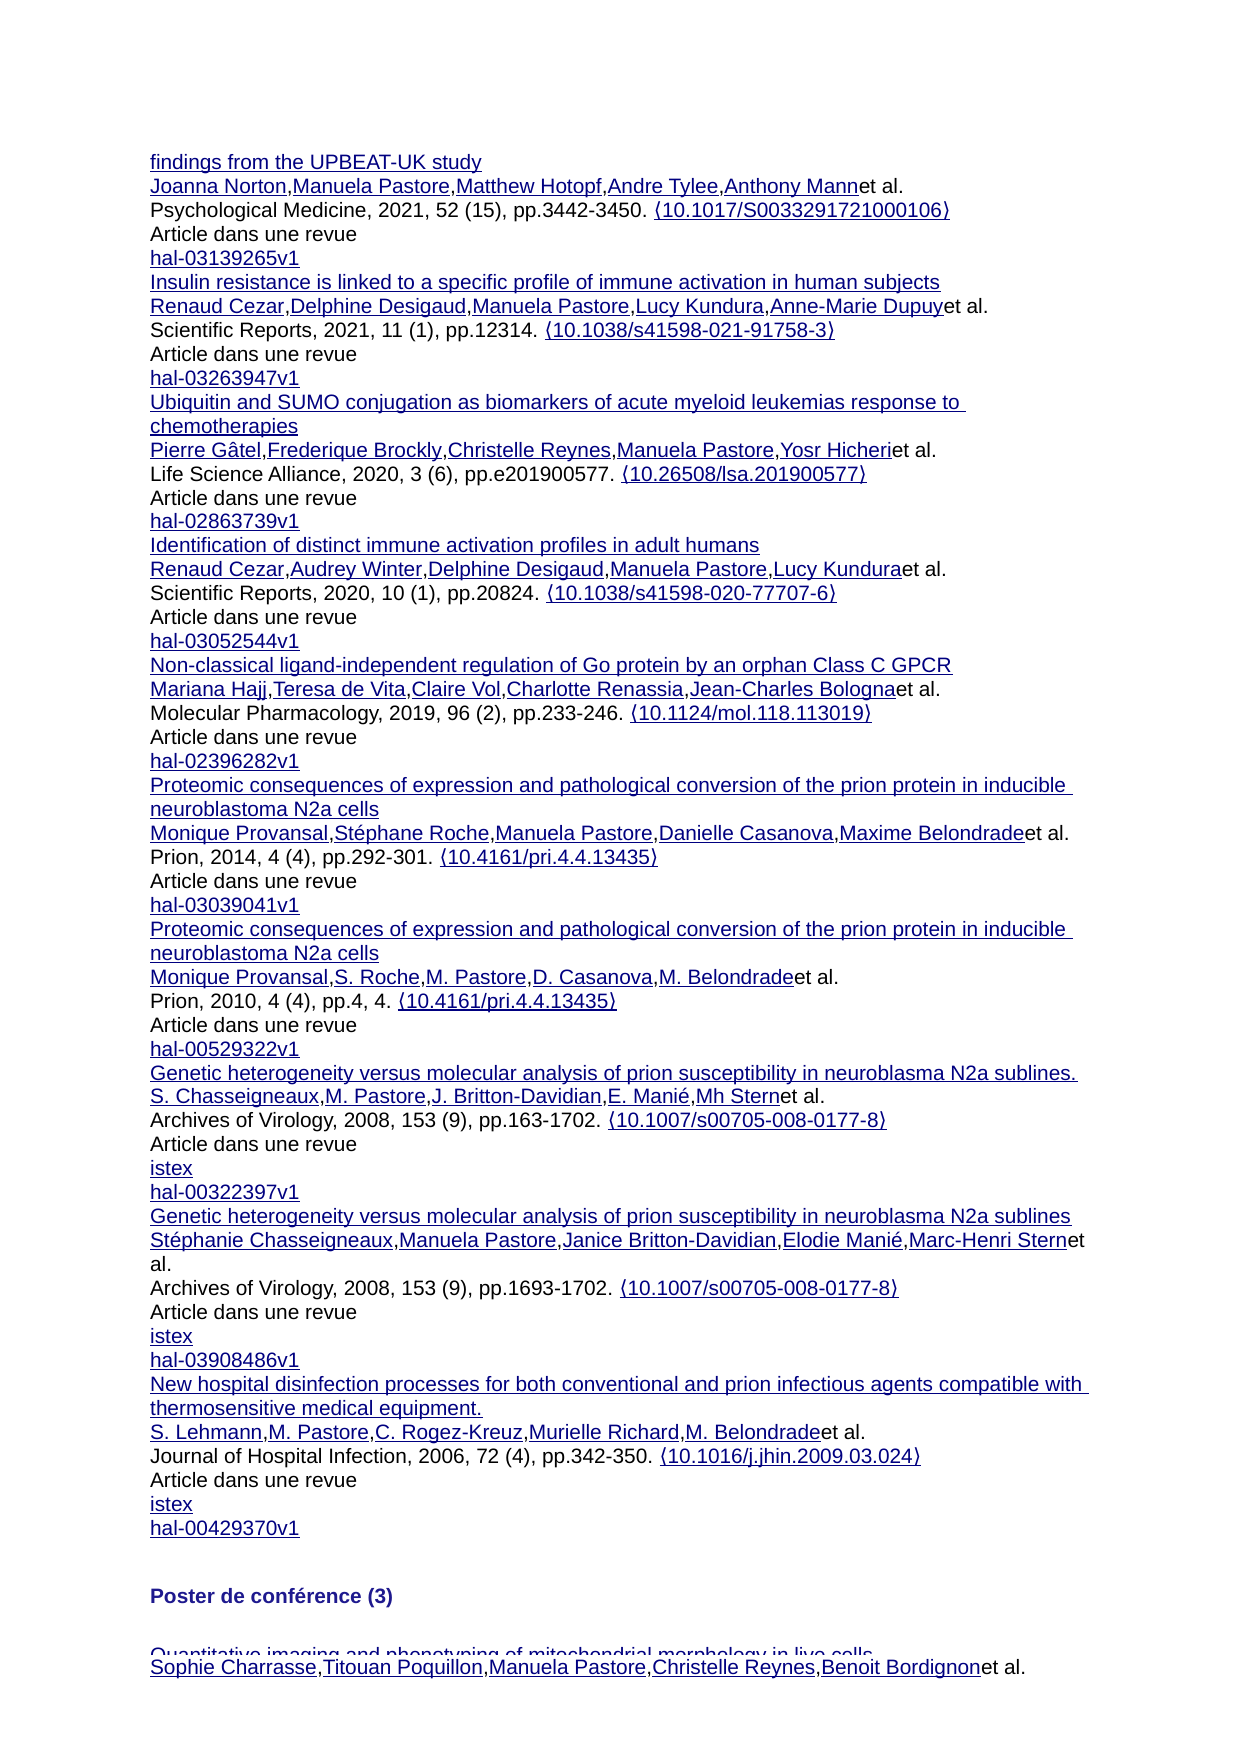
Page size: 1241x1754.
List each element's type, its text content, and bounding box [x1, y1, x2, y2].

table_cell Insulin resistance is linked to a specific profile of immune activation in human subjects Renaud Cezar,Delphine Desigaud,Manuela Pastore,Lucy Kundura,Anne-Marie Dupuyet al. Scientific Reports, 2021, 11 (1), pp.12314. ⟨10.1038/s41598-021-91758-3⟩ Article dans une revue hal-03263947v1 [150, 270, 1090, 389]
table_cell Identification of distinct immune activation profiles in adult humans Renaud Cezar,Audrey Winter,Delphine Desigaud,Manuela Pastore,Lucy Kunduraet al. Scientific Reports, 2020, 10 (1), pp.20824. ⟨10.1038/s41598-020-77707-6⟩ Article dans une revue hal-03052544v1 [150, 533, 1090, 653]
table_cell Proteomic consequences of expression and pathological conversion of the prion protein in inducible neuroblastoma N2a cells Monique Provansal,S. Roche,M. Pastore,D. Casanova,M. Belondradeet al. Prion, 2010, 4 (4), pp.4, 4. ⟨10.4161/pri.4.4.13435⟩ Article dans une revue hal-00529322v1 [150, 917, 1090, 1060]
table_cell Ubiquitin and SUMO conjugation as biomarkers of acute myeloid leukemias response to chemotherapies Pierre Gâtel,Frederique Brockly,Christelle Reynes,Manuela Pastore,Yosr Hicheriet al. Life Science Alliance, 2020, 3 (6), pp.e201900577. ⟨10.26508/lsa.201900577⟩ Article dans une revue hal-02863739v1 [150, 390, 1090, 533]
table_cell Time–dependent depression and anxiety symptoms as risk factors for recurrent cardiac events: findings from the UPBEAT-UK study Joanna Norton,Manuela Pastore,Matthew Hotopf,Andre Tylee,Anthony Mannet al. Psychological Medicine, 2021, 52 (15), pp.3442-3450. ⟨10.1017/S0033291721000106⟩ Article dans une revue hal-03139265v1 [150, 150, 1090, 270]
table_cell New hospital disinfection processes for both conventional and prion infectious agents compatible with thermosensitive medical equipment. S. Lehmann,M. Pastore,C. Rogez-Kreuz,Murielle Richard,M. Belondradeet al. Journal of Hospital Infection, 2006, 72 (4), pp.342-350. ⟨10.1016/j.jhin.2009.03.024⟩ Article dans une revue istex hal-00429370v1 [150, 1372, 1090, 1539]
table_cell Non-classical ligand-independent regulation of Go protein by an orphan Class C GPCR Mariana Hajj,Teresa de Vita,Claire Vol,Charlotte Renassia,Jean-Charles Bolognaet al. Molecular Pharmacology, 2019, 96 (2), pp.233-246. ⟨10.1124/mol.118.113019⟩ Article dans une revue hal-02396282v1 [150, 653, 1090, 773]
table_cell Proteomic consequences of expression and pathological conversion of the prion protein in inducible neuroblastoma N2a cells Monique Provansal,Stéphane Roche,Manuela Pastore,Danielle Casanova,Maxime Belondradeet al. Prion, 2014, 4 (4), pp.292-301. ⟨10.4161/pri.4.4.13435⟩ Article dans une revue hal-03039041v1 [150, 773, 1090, 917]
table_cell Genetic heterogeneity versus molecular analysis of prion susceptibility in neuroblasma N2a sublines Stéphanie Chasseigneaux,Manuela Pastore,Janice Britton-Davidian,Elodie Manié,Marc-Henri Sternet al. Archives of Virology, 2008, 153 (9), pp.1693-1702. ⟨10.1007/s00705-008-0177-8⟩ Article dans une revue istex hal-03908486v1 [150, 1204, 1090, 1372]
table_header Quantitative imaging and phenotyping of mitochondrial morphology in live cells Sophie Charrasse,Titouan Poquillon,Manuela Pastore,Christelle Reynes,Benoit Bordignonet al. [150, 1643, 1090, 1679]
table_cell Genetic heterogeneity versus molecular analysis of prion susceptibility in neuroblasma N2a sublines. S. Chasseigneaux,M. Pastore,J. Britton-Davidian,E. Manié,Mh Sternet al. Archives of Virology, 2008, 153 (9), pp.163-1702. ⟨10.1007/s00705-008-0177-8⟩ Article dans une revue istex hal-00322397v1 [150, 1060, 1090, 1204]
subtitle Poster de conférence (3) [150, 1584, 1090, 1608]
